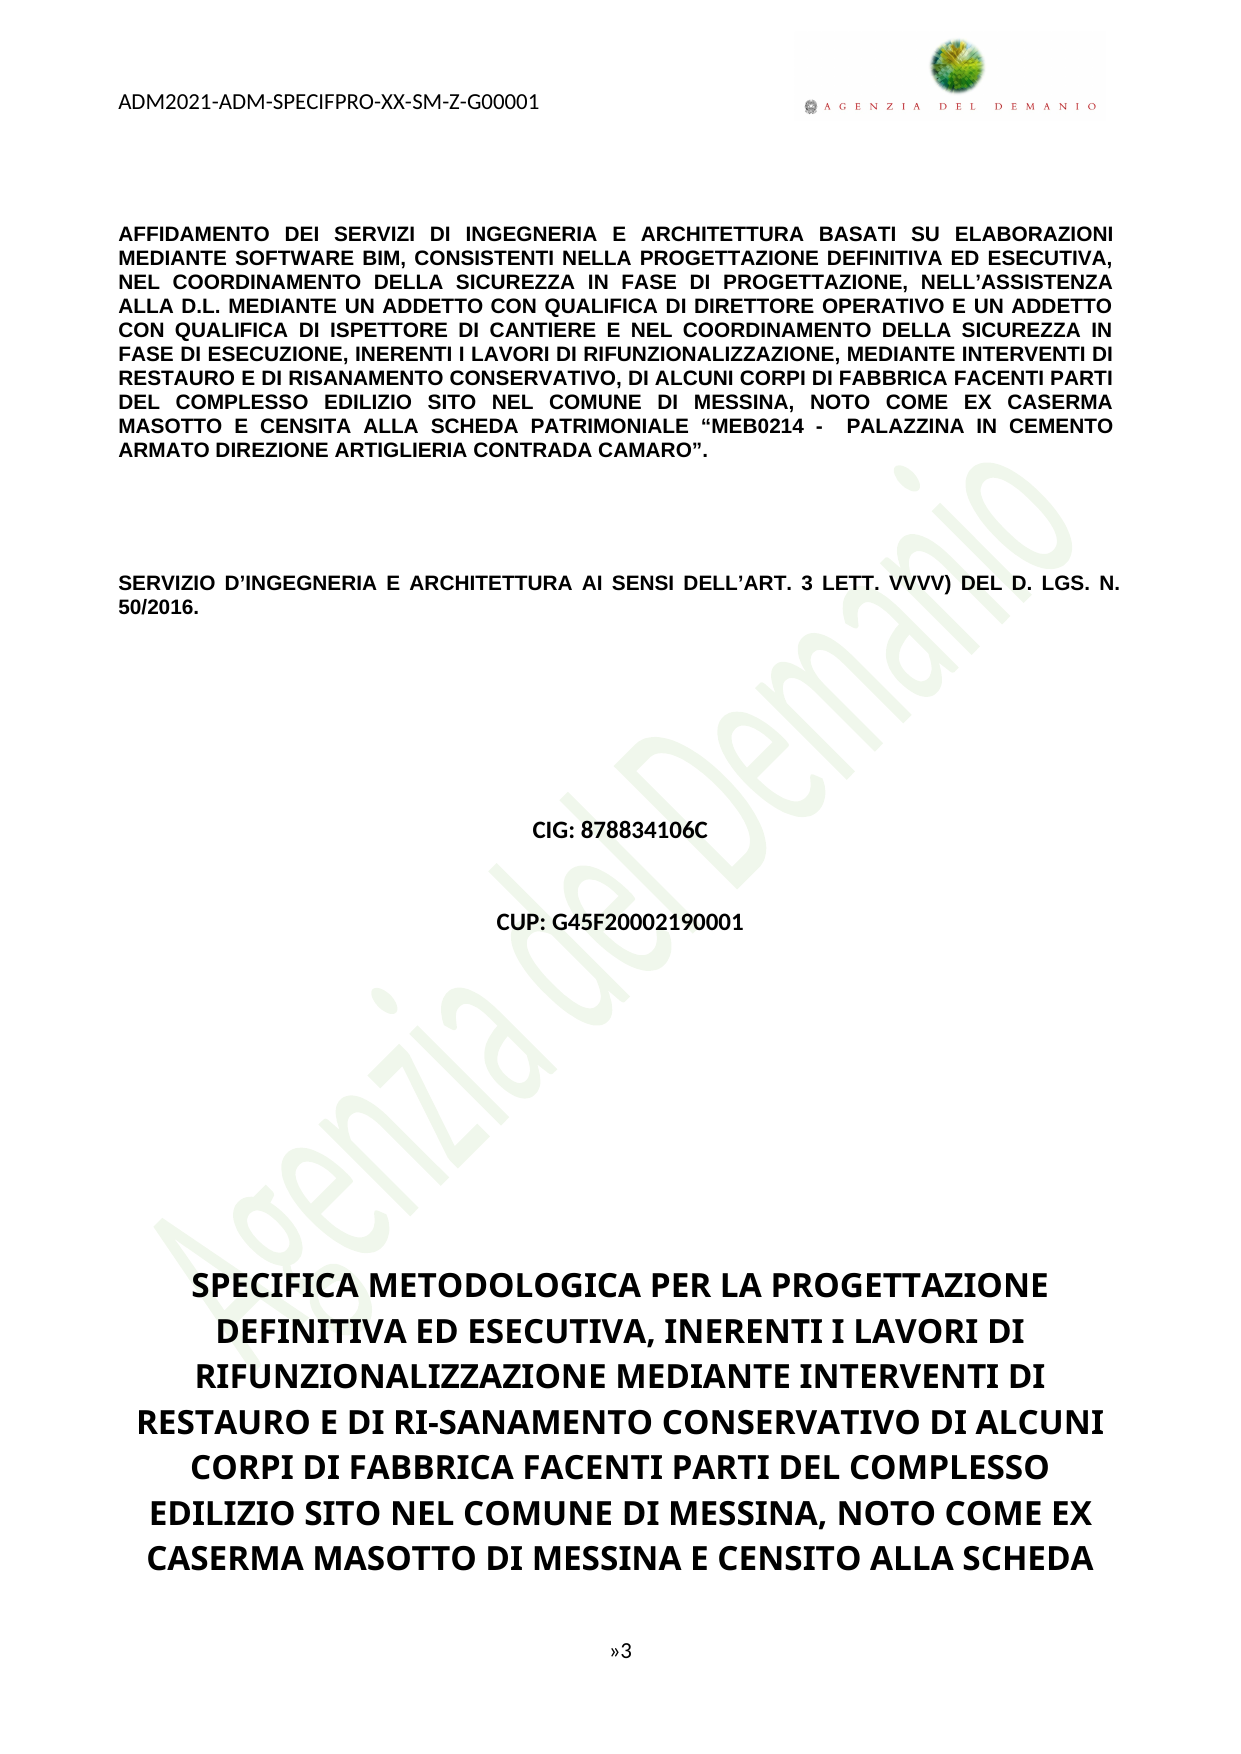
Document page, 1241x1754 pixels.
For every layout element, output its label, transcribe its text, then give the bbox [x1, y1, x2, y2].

text SERVIZIO D’INGEGNERIA E ARCHITETTURA AI SENSI DELL’ART. 3 LETT. VVVV) DEL D. LGS. N. 50/2016. [967, 571, 1122, 619]
text CIG: 878834106C [682, 815, 749, 845]
text SERVIZIO D’INGEGNERIA E ARCHITETTURA AI SENSI DELL’ART. 3 LETT. VVVV) DEL D. LGS. N. 50/2016. [911, 571, 995, 619]
text CIG: 878834106C [593, 815, 691, 845]
text CIG: 878834106C [757, 815, 1122, 845]
text CUP: G45F20002190001 [604, 906, 1122, 937]
text CUP: G45F20002190001 [118, 906, 529, 937]
text SERVIZIO D’INGEGNERIA E ARCHITETTURA AI SENSI DELL’ART. 3 LETT. VVVV) DEL D. LGS. N. 50/2016. [118, 571, 934, 619]
text CUP: G45F20002190001 [541, 906, 573, 928]
text Affidamento dei servizi di ingegneria e architettura basati su elaborazioni mediante software BIM, consistenti nella progettazione definitiva ed esecutiva, nel Coordinamento della Sicurezza in fase di Progettazione, nell’Assistenza alla D.L. mediante un addetto con qualifica di Direttore Operativo e un addetto con qualifica di Ispettore di Cantiere e nel Coordinamento della Sicurezza in fase di Esecuzione, inerenti i lavori di rifunzionalizzazione, mediante interventi di restauro e di risanamento conservativo, di alcuni corpi di fabbrica facenti parti del complesso edilizio sito nel comune di MessinA, NOTO COME ex Caserma Masotto E CENSITA ALLA SCHEDA PATRIMONIALE “MEB0214 - PALAZZINA IN CEMENTO ARMATO DIREZIONE ARTIGLIERIA CONTRADA CAMARO”. [118, 222, 1114, 461]
text CUP: G45F20002190001 [565, 921, 590, 937]
text SPECIFICA METODOLOGICA PER LA PROGETTAZIONE DEFINITIVA ED ESECUTIVA, INERENTI I LAVORI DI RIFUNZIONALIZZAZIONE MEDIANTE INTERVENTI DI RESTAURO E DI RI-SANAMENTO CONSERVATIVO DI ALCUNI CORPI DI FABBRICA FACENTI PARTI DEL COMPLESSO EDILIZIO SITO NEL COMUNE DI MESSINA, noto come Ex Caserma Masotto di Messina e censito alla scheda [118, 1262, 1122, 1580]
text CIG: 878834106C [118, 815, 603, 845]
